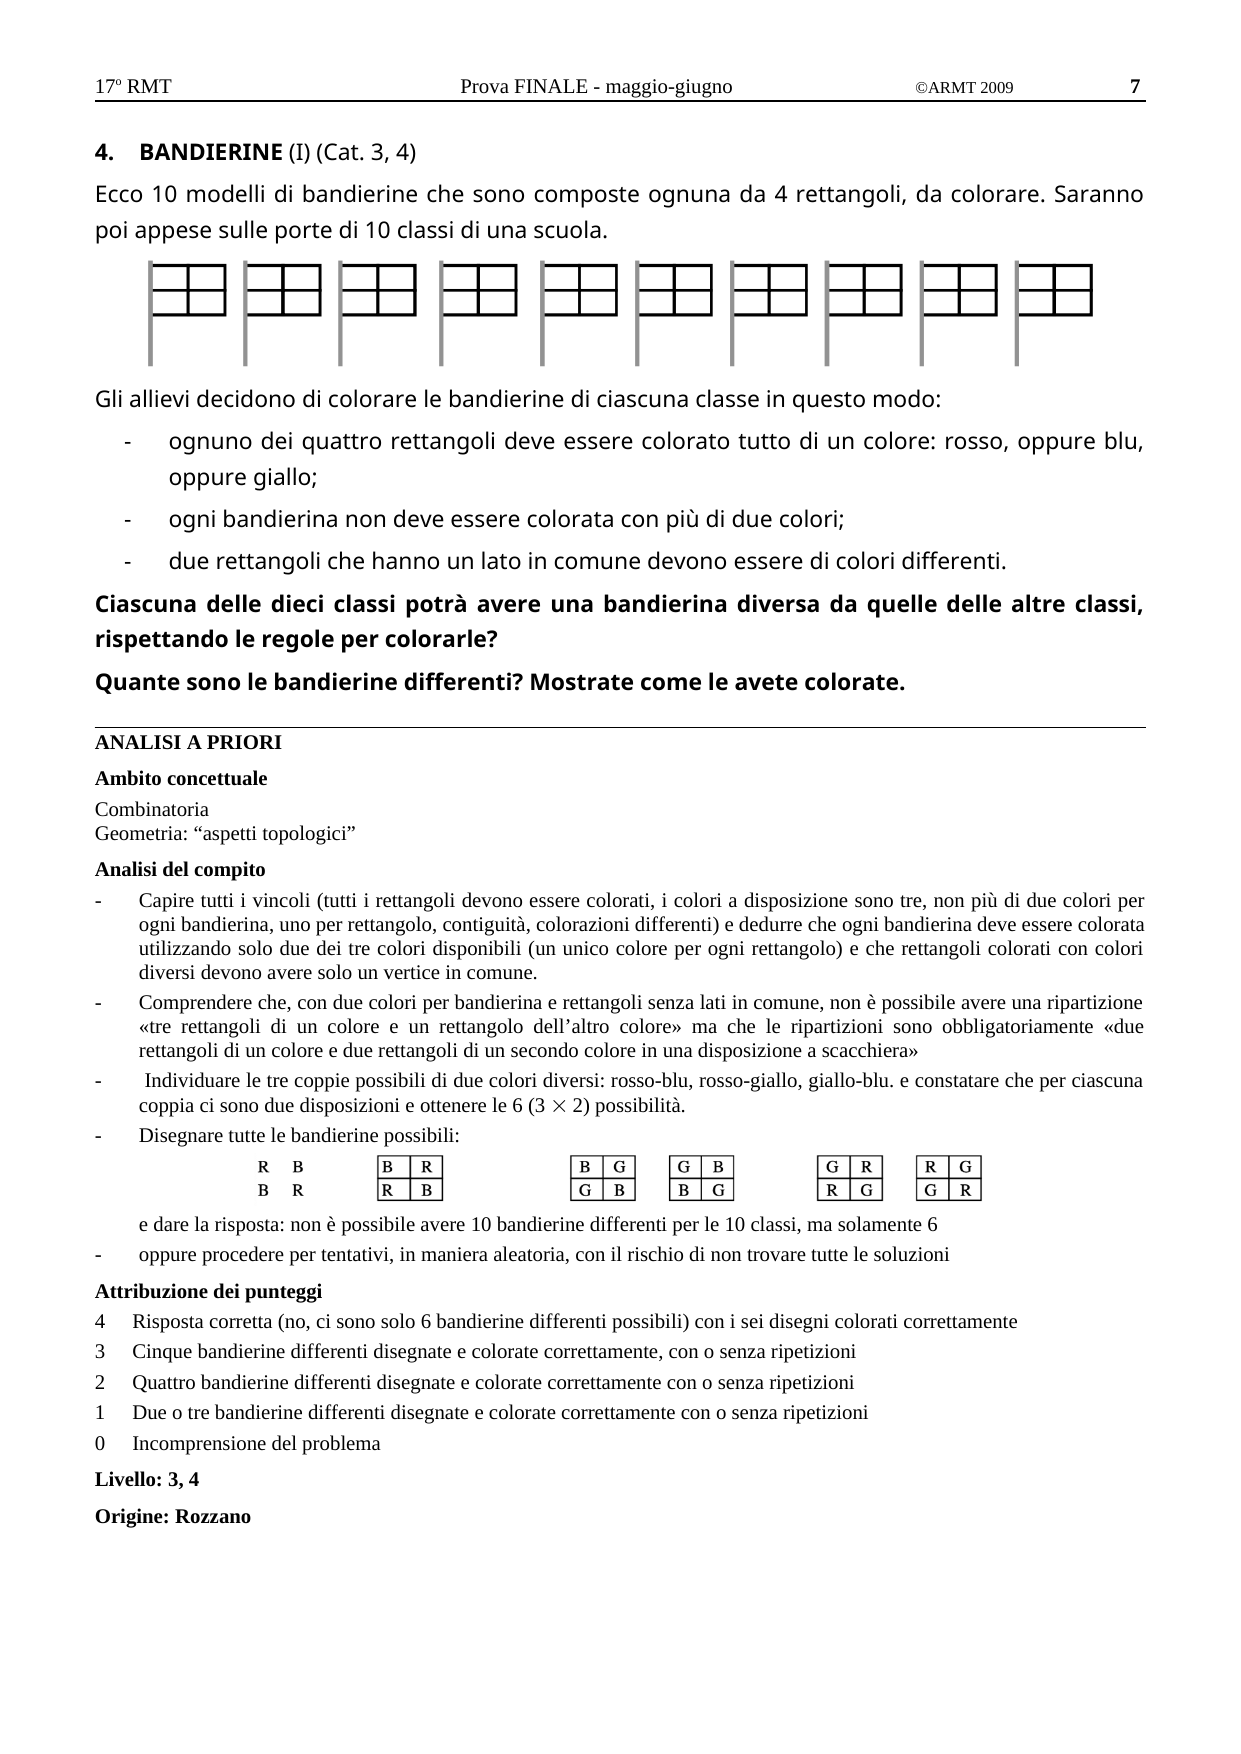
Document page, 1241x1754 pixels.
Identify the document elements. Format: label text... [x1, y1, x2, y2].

text - oppure procedere per tentativi, in maniera aleatoria, con il rischio di non trovare tutte le soluzioni [94, 1242, 1146, 1266]
text Analisi del compito [94, 857, 1146, 881]
text Geometria: “aspetti topologici” [94, 821, 1146, 845]
text Ambito concettuale [94, 766, 1146, 790]
text - Individuare le tre coppie possibili di due colori diversi: rosso-blu, rosso-giallo, giallo-blu. e constatare che per ciascuna coppia ci sono due disposizioni e ottenere le 6 (3  2) possibilità. [94, 1068, 1146, 1117]
text 4. BANDIERINE (I) (Cat. 3, 4) [94, 136, 1146, 167]
text Quante sono le bandierine differenti? Mostrate come le avete colorate. [94, 666, 1146, 697]
text - due rettangoli che hanno un lato in comune devono essere di colori differenti. [124, 545, 1146, 577]
text Ciascuna delle dieci classi potrà avere una bandierina diversa da quelle delle altre classi, rispettando le regole per colorarle? [94, 587, 1146, 655]
text - Capire tutti i vincoli (tutti i rettangoli devono essere colorati, i colori a disposizione sono tre, non più di due colori per ogni bandierina, uno per rettangolo, contiguità, colorazioni differenti) e dedurre che ogni bandierina deve essere colorata utilizzando solo due dei tre colori disponibili (un unico colore per ogni rettangolo) e che rettangoli colorati con colori diversi devono avere solo un vertice in comune. [94, 887, 1146, 984]
text 0 Incomprensione del problema [94, 1430, 1146, 1454]
text - ognuno dei quattro rettangoli deve essere colorato tutto di un colore: rosso, oppure blu, oppure giallo; [124, 425, 1146, 492]
text Ecco 10 modelli di bandierine che sono composte ognuna da 4 rettangoli, da colorare. Saranno poi appese sulle porte di 10 classi di una scuola. [94, 178, 1146, 246]
text Gli allievi decidono di colorare le bandierine di ciascuna classe in questo modo: [94, 383, 1146, 414]
text - Disegnare tutte le bandierine possibili: [94, 1123, 1146, 1147]
text - ogni bandierina non deve essere colorata con più di due colori; [124, 503, 1146, 534]
text Attribuzione dei punteggi [94, 1279, 1146, 1303]
text 4 Risposta corretta (no, ci sono solo 6 bandierine differenti possibili) con i sei disegni colorati correttamente [94, 1309, 1146, 1333]
text 1 Due o tre bandierine differenti disegnate e colorate correttamente con o senza ripetizioni [94, 1400, 1146, 1424]
picture [142, 256, 1098, 372]
text Origine: Rozzano [94, 1503, 1146, 1528]
text - Comprendere che, con due colori per bandierina e rettangoli senza lati in comune, non è possibile avere una ripartizione «tre rettangoli di un colore e un rettangolo dell’altro colore» ma che le ripartizioni sono obbligatoriamente «due rettangoli di un colore e due rettangoli di un secondo colore in una disposizione a scacchiera» [94, 990, 1146, 1062]
text 3 Cinque bandierine differenti disegnate e colorate correttamente, con o senza ripetizioni [94, 1339, 1146, 1363]
text 2 Quattro bandierine differenti disegnate e colorate correttamente con o senza ripetizioni [94, 1370, 1146, 1394]
text Analisi a priori [94, 728, 1146, 754]
text Combinatoria [94, 797, 1146, 821]
picture [254, 1153, 986, 1206]
text e dare la risposta: non è possibile avere 10 bandierine differenti per le 10 classi, ma solamente 6 [94, 1212, 1146, 1236]
text Livello: 3, 4 [94, 1467, 1146, 1491]
